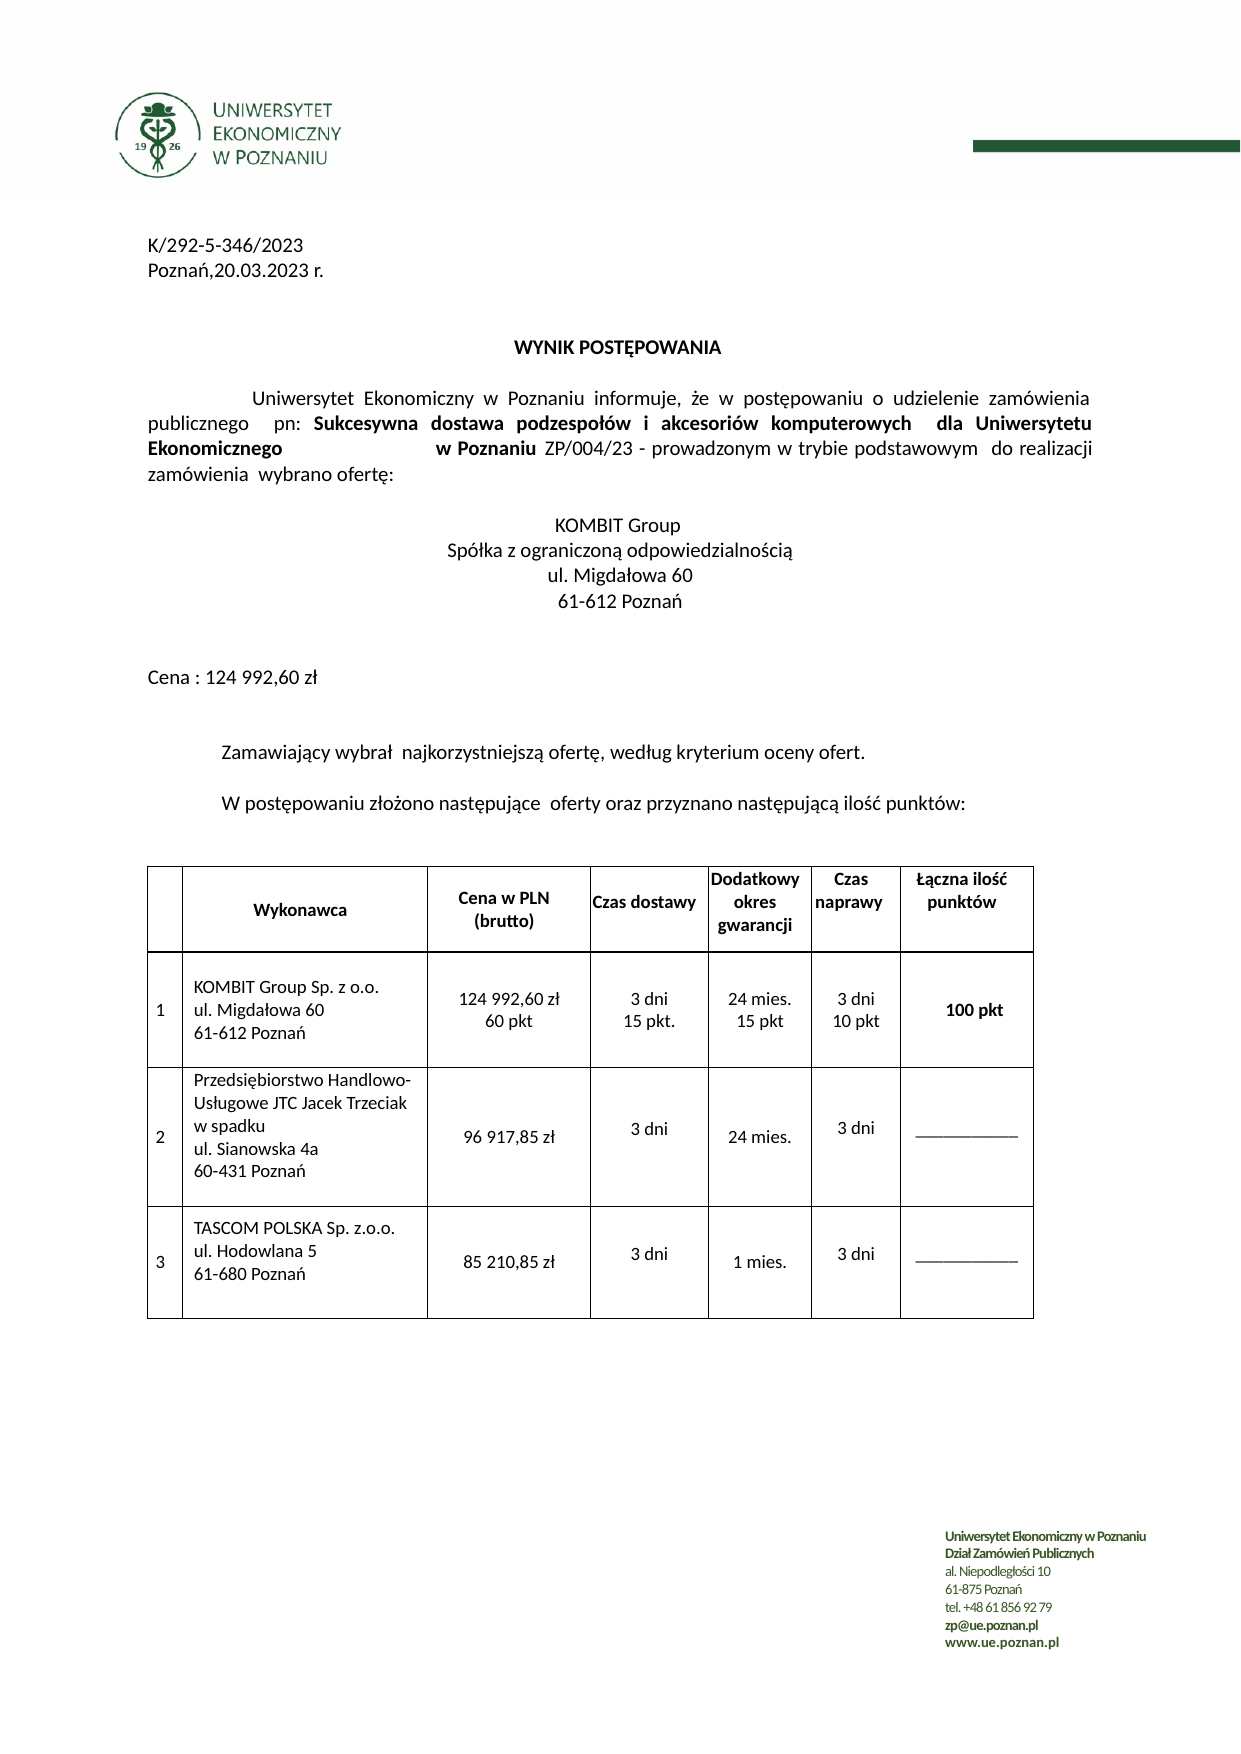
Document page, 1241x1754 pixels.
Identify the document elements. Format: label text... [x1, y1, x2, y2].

table_cell 3 dni 10 pkt [812, 953, 900, 1067]
text ul. Migdałowa 60 [148, 563, 1093, 588]
text Uniwersytet Ekonomiczny w Poznaniu informuje, że w postępowaniu o udzielenie zamówienia publicznego pn: Sukcesywna dostawa podzespołów i akcesoriów komputerowych dla Uniwersytetu Ekonomicznego w Poznaniu ZP/004/23 - prowadzonym w trybie podstawowym do realizacji zamówienia wybrano ofertę: [148, 385, 1093, 486]
text Poznań,20.03.2023 r. [148, 258, 1093, 283]
table_cell ___________ [901, 1207, 1033, 1317]
table_header Łączna ilość punktów [901, 867, 1033, 951]
table_cell 1 [148, 953, 182, 1067]
table_cell 85 210,85 zł [428, 1207, 590, 1317]
table_cell 96 917,85 zł [428, 1068, 590, 1206]
table_cell 100 pkt [901, 953, 1033, 1067]
text W postępowaniu złożono następujące oferty oraz przyznano następującą ilość punktów: [148, 790, 1093, 815]
table_cell Przedsiębiorstwo Handlowo-Usługowe JTC Jacek Trzeciak w spadku ul. Sianowska 4a 60-431 Poznań [183, 1068, 427, 1206]
table_header Czas naprawy [812, 867, 900, 951]
table_header Dodatkowy okres gwarancji [709, 867, 811, 951]
table_cell 3 dni [591, 1207, 708, 1317]
table_cell 2 [148, 1068, 182, 1206]
table_cell TASCOM POLSKA Sp. z.o.o. ul. Hodowlana 5 61-680 Poznań [183, 1207, 427, 1317]
table_cell 3 [148, 1207, 182, 1317]
table_cell 3 dni [812, 1068, 900, 1206]
table_cell 24 mies. 15 pkt [709, 953, 811, 1067]
table_header [148, 867, 182, 951]
table_cell KOMBIT Group Sp. z o.o. ul. Migdałowa 60 61-612 Poznań [183, 953, 427, 1067]
text 61-612 Poznań [148, 588, 1093, 613]
text WYNIK POSTĘPOWANIA [148, 334, 1093, 359]
table_header Czas dostawy [591, 867, 708, 951]
table_cell 1 mies. [709, 1207, 811, 1317]
text Cena : 124 992,60 zł [148, 664, 1093, 690]
text Spółka z ograniczoną odpowiedzialnością [148, 537, 1093, 563]
text K/292-5-346/2023 [148, 232, 1093, 258]
table_cell 24 mies. [709, 1068, 811, 1206]
table_cell ___________ [901, 1068, 1033, 1206]
table_header Cena w PLN (brutto) [428, 867, 590, 951]
table_cell 3 dni [812, 1207, 900, 1317]
table_cell 3 dni 15 pkt. [591, 953, 708, 1067]
table_cell 124 992,60 zł 60 pkt [428, 953, 590, 1067]
table_cell 3 dni [591, 1068, 708, 1206]
text KOMBIT Group [148, 512, 1093, 537]
text Zamawiający wybrał najkorzystniejszą ofertę, według kryterium oceny ofert. [148, 739, 1093, 764]
table_header Wykonawca [183, 867, 427, 951]
